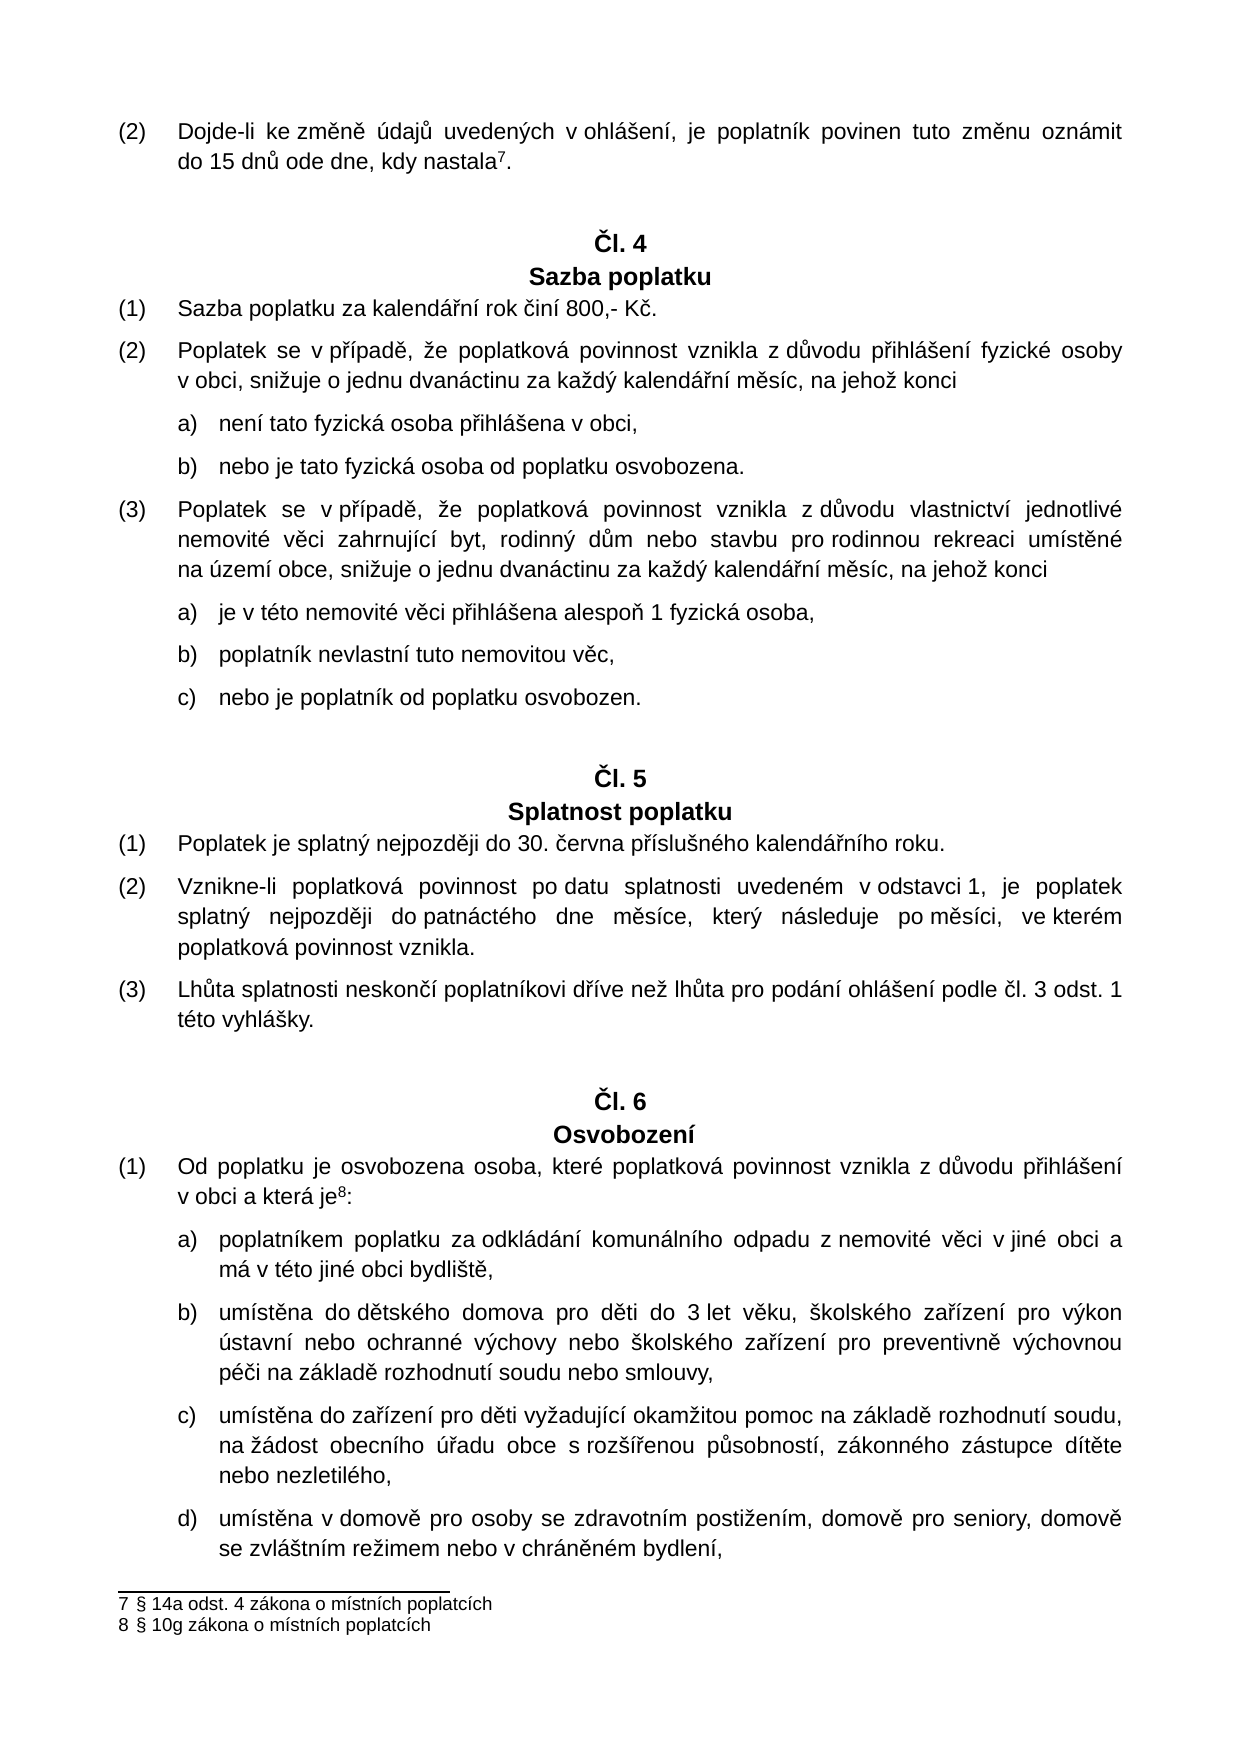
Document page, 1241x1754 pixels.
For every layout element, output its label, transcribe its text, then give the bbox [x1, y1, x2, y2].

list § 14a odst. 4 zákona o místních poplatcích [118, 1592, 1122, 1614]
list poplatníkem poplatku za odkládání komunálního odpadu z nemovité věci v jiné obci a má v této jiné obci bydliště, [177, 1226, 1122, 1282]
list je v této nemovité věci přihlášena alespoň 1 fyzická osoba, [177, 599, 1122, 625]
list Dojde-li ke změně údajů uvedených v ohlášení, je poplatník povinen tuto změnu oznámit do 15 dnů ode dne, kdy nastala. [118, 118, 1122, 175]
subtitle Čl. 6 Osvobození [118, 1087, 1122, 1148]
list umístěna v domově pro osoby se zdravotním postižením, domově pro seniory, domově se zvláštním režimem nebo v chráněném bydlení, [177, 1505, 1122, 1561]
list Od poplatku je osvobozena osoba, které poplatková povinnost vznikla z důvodu přihlášení v obci a která je: [118, 1153, 1122, 1209]
subtitle Čl. 5 Splatnost poplatku [118, 764, 1122, 826]
list § 10g zákona o místních poplatcích [118, 1614, 1122, 1635]
list umístěna do zařízení pro děti vyžadující okamžitou pomoc na základě rozhodnutí soudu, na žádost obecního úřadu obce s rozšířenou působností, zákonného zástupce dítěte nebo nezletilého, [177, 1402, 1122, 1488]
list nebo je tato fyzická osoba od poplatku osvobozena. [177, 453, 1122, 479]
list nebo je poplatník od poplatku osvobozen. [177, 684, 1122, 711]
subtitle Čl. 4 Sazba poplatku [118, 228, 1122, 290]
list poplatník nevlastní tuto nemovitou věc, [177, 641, 1122, 668]
list Poplatek je splatný nejpozději do 30. června příslušného kalendářního roku. [118, 830, 1122, 857]
list Lhůta splatnosti neskončí poplatníkovi dříve než lhůta pro podání ohlášení podle čl. 3 odst. 1 této vyhlášky. [118, 976, 1122, 1033]
list umístěna do dětského domova pro děti do 3 let věku, školského zařízení pro výkon ústavní nebo ochranné výchovy nebo školského zařízení pro preventivně výchovnou péči na základě rozhodnutí soudu nebo smlouvy, [177, 1298, 1122, 1385]
list Vznikne-li poplatková povinnost po datu splatnosti uvedeném v odstavci 1, je poplatek splatný nejpozději do patnáctého dne měsíce, který následuje po měsíci, ve kterém poplatková povinnost vznikla. [118, 873, 1122, 960]
list Sazba poplatku za kalendářní rok činí 800,- Kč. [118, 294, 1122, 321]
list Poplatek se v případě, že poplatková povinnost vznikla z důvodu přihlášení fyzické osoby v obci, snižuje o jednu dvanáctinu za každý kalendářní měsíc, na jehož konci [118, 337, 1122, 394]
list není tato fyzická osoba přihlášena v obci, [177, 410, 1122, 437]
list Poplatek se v případě, že poplatková povinnost vznikla z důvodu vlastnictví jednotlivé nemovité věci zahrnující byt, rodinný dům nebo stavbu pro rodinnou rekreaci umístěné na území obce, snižuje o jednu dvanáctinu za každý kalendářní měsíc, na jehož konci [118, 496, 1122, 582]
